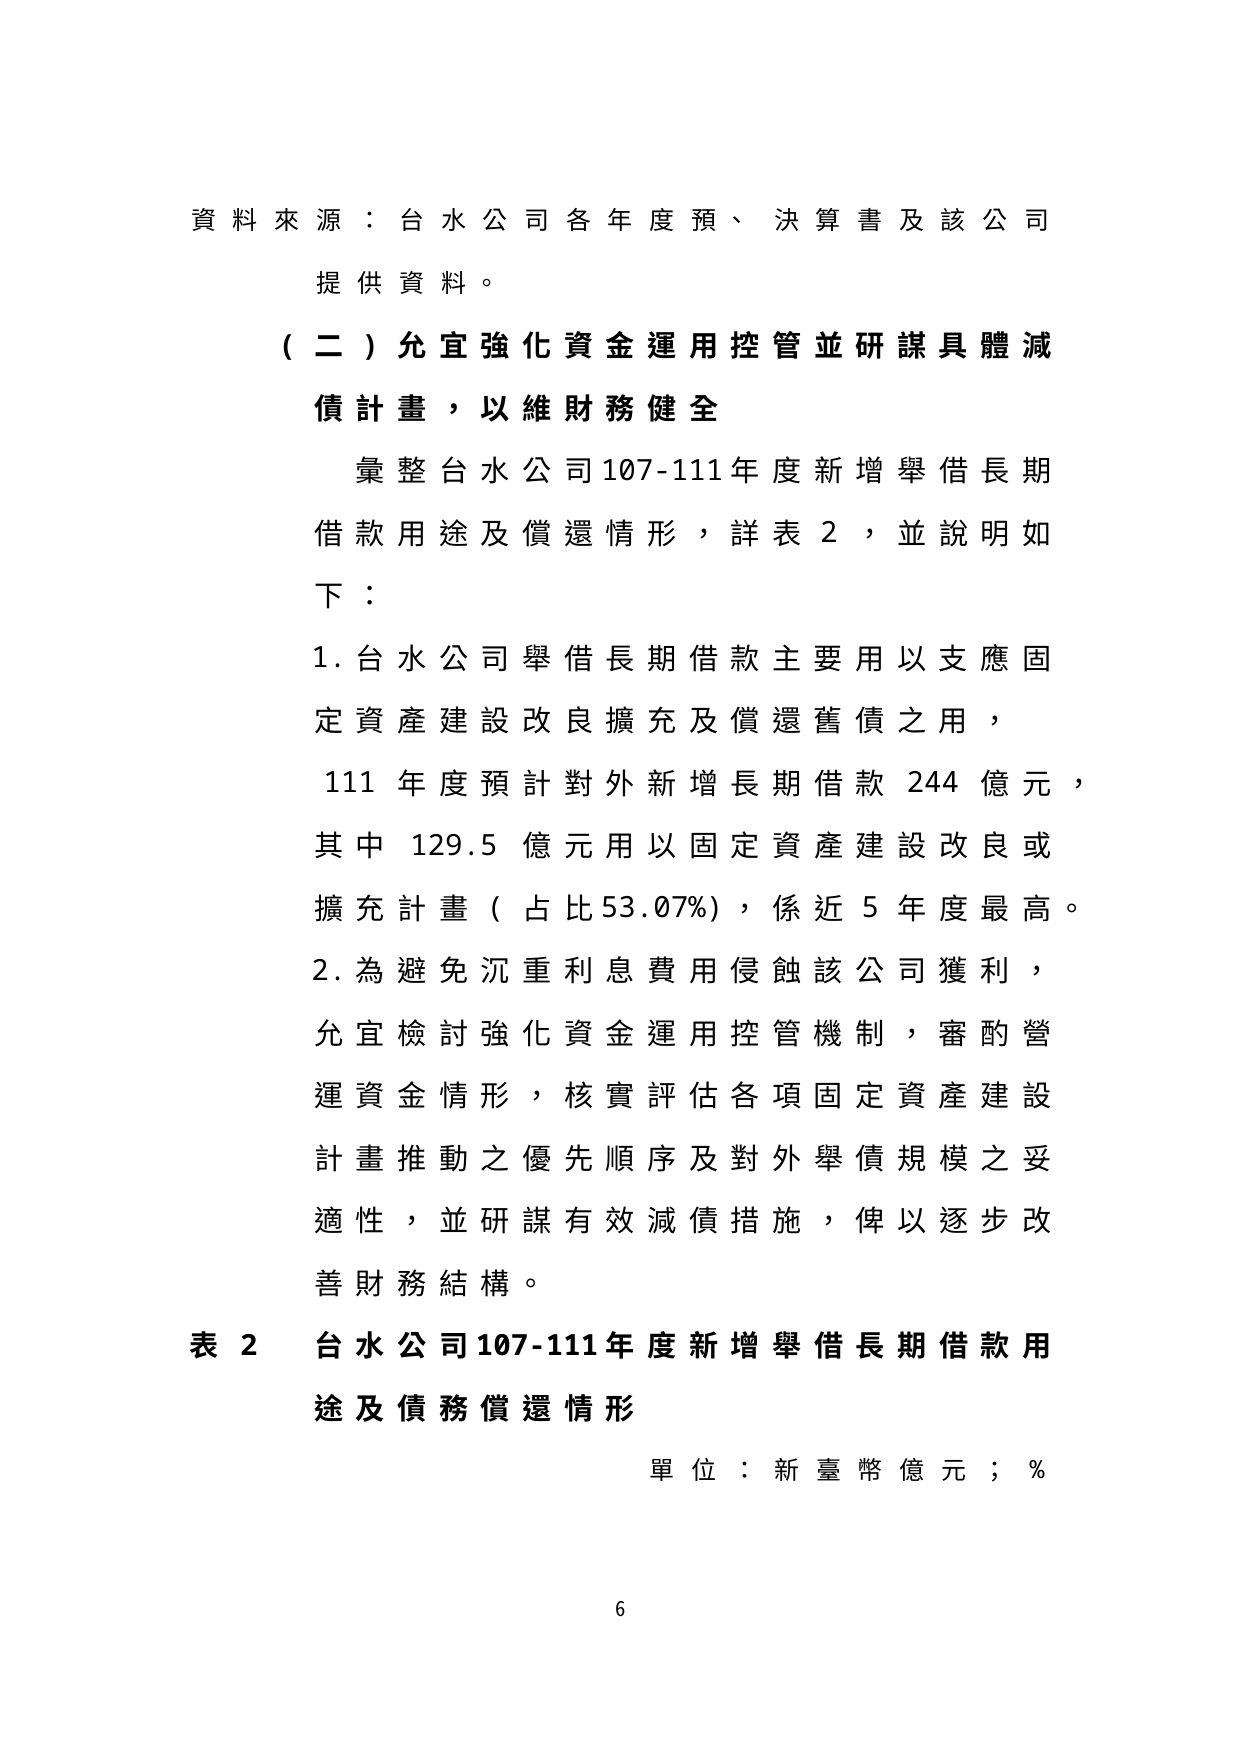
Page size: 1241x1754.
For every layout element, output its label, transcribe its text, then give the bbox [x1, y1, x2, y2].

text (二)允宜強化資金運用控管並研謀具體減債計畫，以維財務健全 [242, 302, 1058, 427]
text 1.台水公司舉借長期借款主要用以支應固定資產建設改良擴充及償還舊債之用，111年度預計對外新增長期借款244億元，其中129.5億元用以固定資產建設改良或擴充計畫(占比53.07%)，係近5年度最高。 [271, 615, 1058, 927]
text 資料來源：台水公司各年度預、決算書及該公司提供資料。 [183, 177, 1072, 302]
text 表2 台水公司107-111年度新增舉借長期借款用途及債務償還情形 [183, 1302, 1058, 1427]
text 彙整台水公司107-111年度新增舉借長期借款用途及償還情形，詳表2，並說明如下： [271, 427, 1058, 615]
text 單位：新臺幣億元；% [183, 1427, 1058, 1490]
text 2.為避免沉重利息費用侵蝕該公司獲利，允宜檢討強化資金運用控管機制，審酌營運資金情形，核實評估各項固定資產建設計畫推動之優先順序及對外舉債規模之妥適性，並研謀有效減債措施，俾以逐步改善財務結構。 [271, 927, 1058, 1302]
